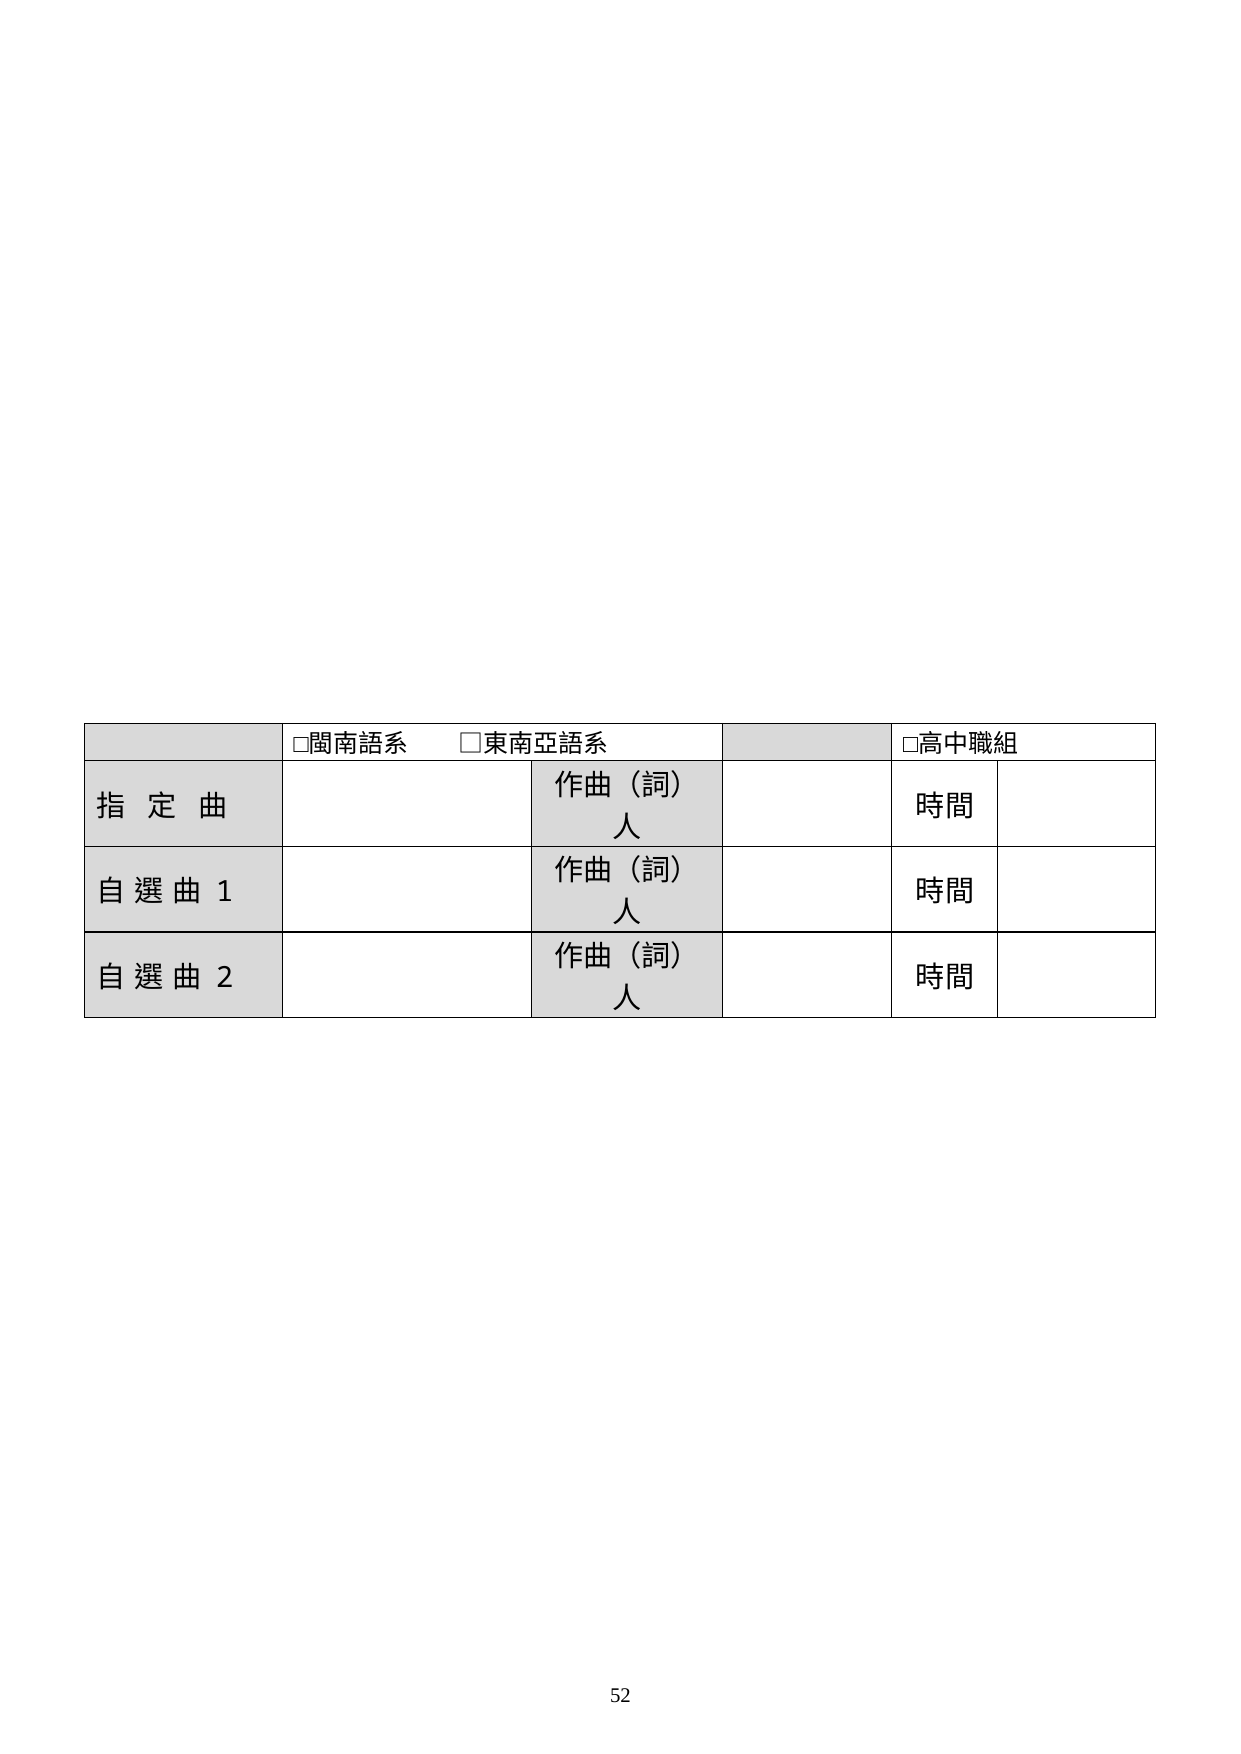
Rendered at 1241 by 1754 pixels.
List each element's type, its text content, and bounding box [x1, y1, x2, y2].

table_cell [998, 761, 1155, 846]
table_cell [283, 761, 531, 846]
table_cell □高中職組 [892, 724, 1155, 760]
table_cell [723, 761, 891, 846]
table_cell 時間 [892, 933, 997, 1017]
table_cell 自選曲2 [85, 933, 282, 1017]
table_cell 作曲（詞）人 [532, 847, 722, 931]
table_cell 作曲（詞）人 [532, 761, 722, 846]
table_cell [85, 724, 282, 760]
table_cell 時間 [892, 847, 997, 931]
table_cell [283, 847, 531, 931]
table_cell □閩南語系 □東南亞語系 [283, 724, 722, 760]
table_cell [283, 933, 531, 1017]
table_cell 作曲（詞）人 [532, 933, 722, 1017]
table_cell [998, 933, 1155, 1017]
table_cell [723, 847, 891, 931]
table_cell 自選曲1 [85, 847, 282, 931]
table_cell [723, 724, 891, 760]
table_cell 時間 [892, 761, 997, 846]
table_cell 指定曲 [85, 761, 282, 846]
table_cell [998, 847, 1155, 931]
table_cell [723, 933, 891, 1017]
